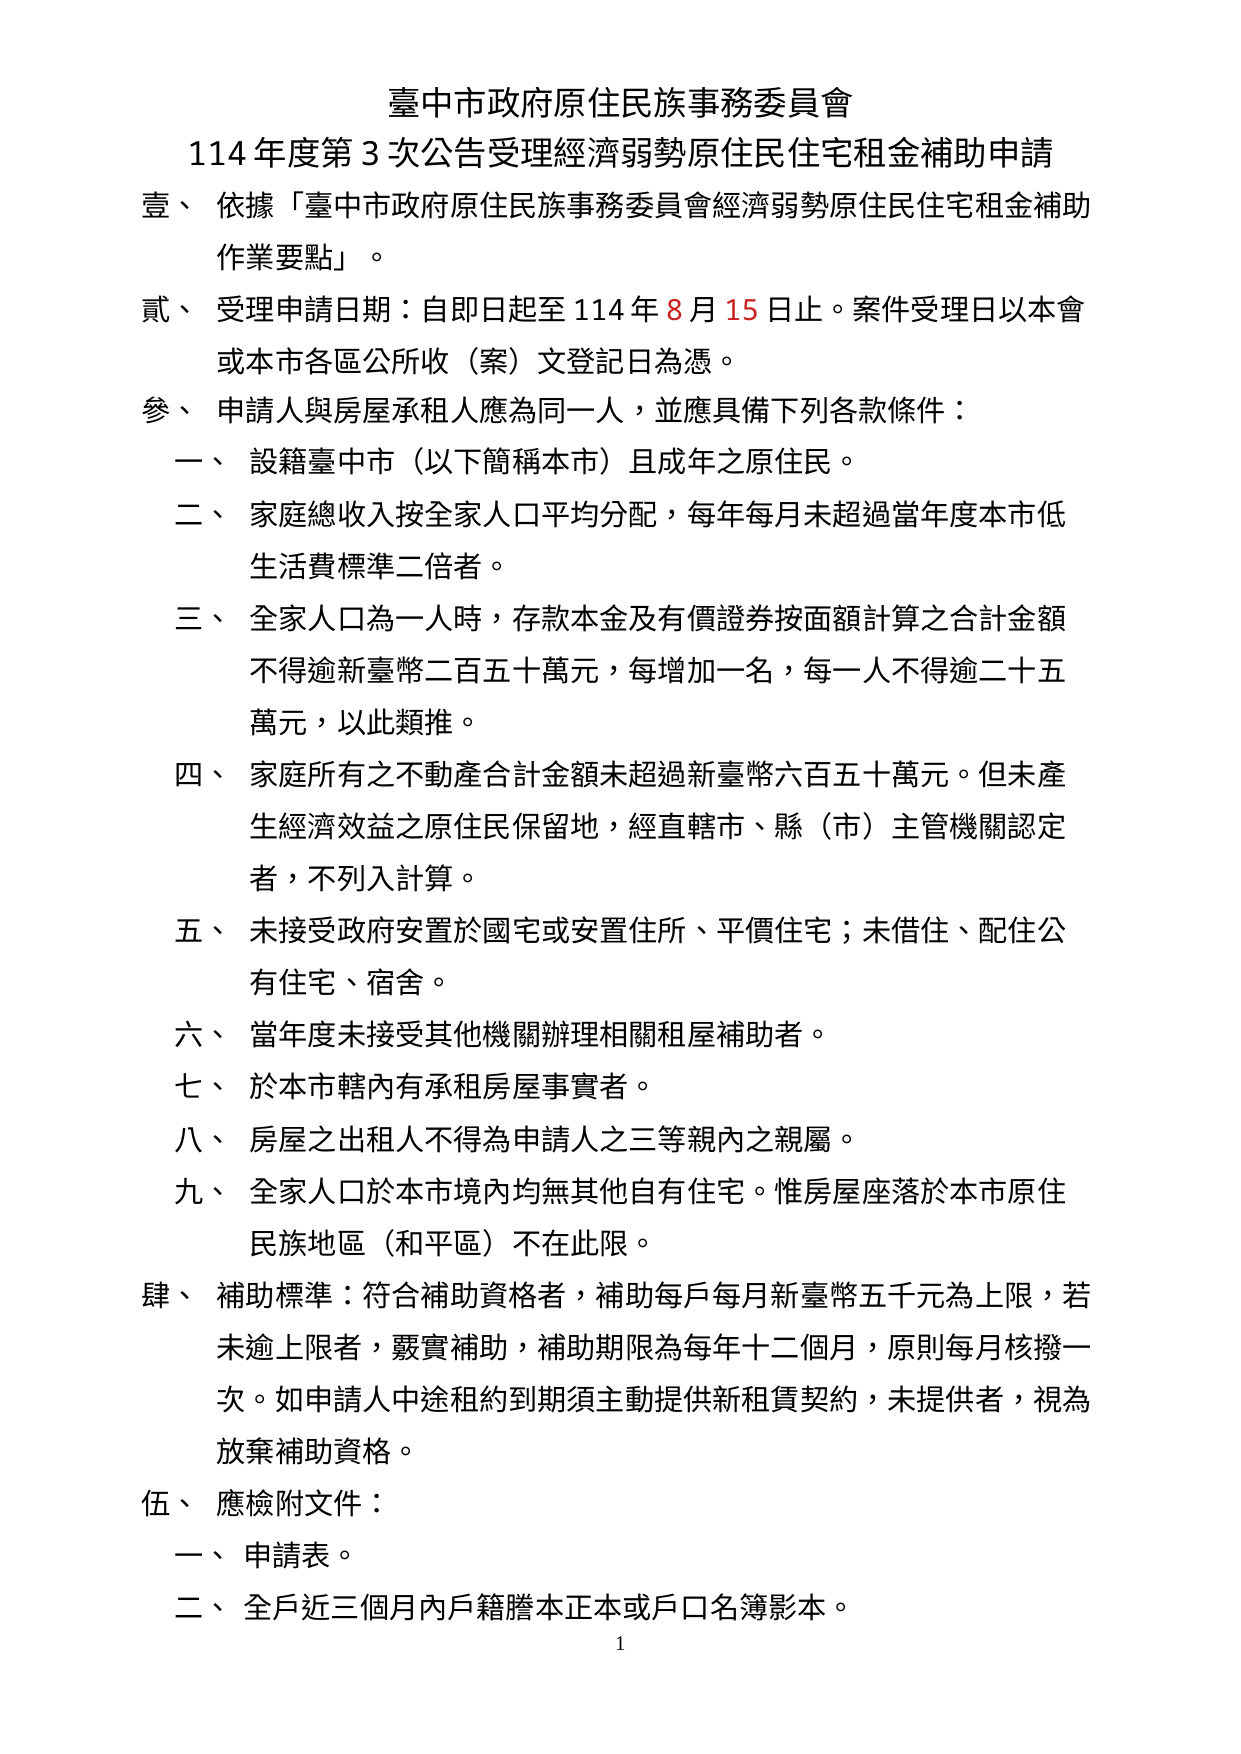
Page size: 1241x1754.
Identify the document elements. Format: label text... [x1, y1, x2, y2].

list 受理申請日期：自即日起至114年8月15日止。案件受理日以本會或本市各區公所收（案）文登記日為憑。 [141, 279, 1092, 383]
list 全戶近三個月內戶籍謄本正本或戶口名簿影本。 [174, 1577, 1092, 1629]
list 當年度未接受其他機關辦理相關租屋補助者。 [174, 1004, 1092, 1056]
list 房屋之出租人不得為申請人之三等親內之親屬。 [174, 1108, 1092, 1160]
list 設籍臺中市（以下簡稱本市）且成年之原住民。 [174, 431, 1092, 483]
list 補助標準：符合補助資格者，補助每戶每月新臺幣五千元為上限，若未逾上限者，覈實補助，補助期限為每年十二個月，原則每月核撥一次。如申請人中途租約到期須主動提供新租賃契約，未提供者，視為放棄補助資格。 [141, 1264, 1092, 1473]
list 依據「臺中市政府原住民族事務委員會經濟弱勢原住民住宅租金補助作業要點」。 [141, 175, 1092, 279]
list 全家人口為一人時，存款本金及有價證券按面額計算之合計金額不得逾新臺幣二百五十萬元，每增加一名，每一人不得逾二十五萬元，以此類推。 [174, 587, 1092, 744]
list 申請表。 [174, 1525, 1092, 1577]
list 應檢附文件： [141, 1473, 1092, 1525]
list 於本市轄內有承租房屋事實者。 [174, 1056, 1092, 1108]
list 未接受政府安置於國宅或安置住所、平價住宅；未借住、配住公有住宅、宿舍。 [174, 900, 1092, 1004]
list 全家人口於本市境內均無其他自有住宅。惟房屋座落於本市原住民族地區（和平區）不在此限。 [174, 1160, 1092, 1264]
text 臺中市政府原住民族事務委員會 [148, 75, 1092, 125]
list 家庭所有之不動產合計金額未超過新臺幣六百五十萬元。但未產生經濟效益之原住民保留地，經直轄市、縣（市）主管機關認定者，不列入計算。 [174, 744, 1092, 900]
list 家庭總收入按全家人口平均分配，每年每月未超過當年度本市低生活費標準二倍者。 [174, 483, 1092, 587]
list 申請人與房屋承租人應為同一人，並應具備下列各款條件： [141, 383, 1092, 431]
text 114年度第3次公告受理經濟弱勢原住民住宅租金補助申請 [148, 125, 1092, 175]
